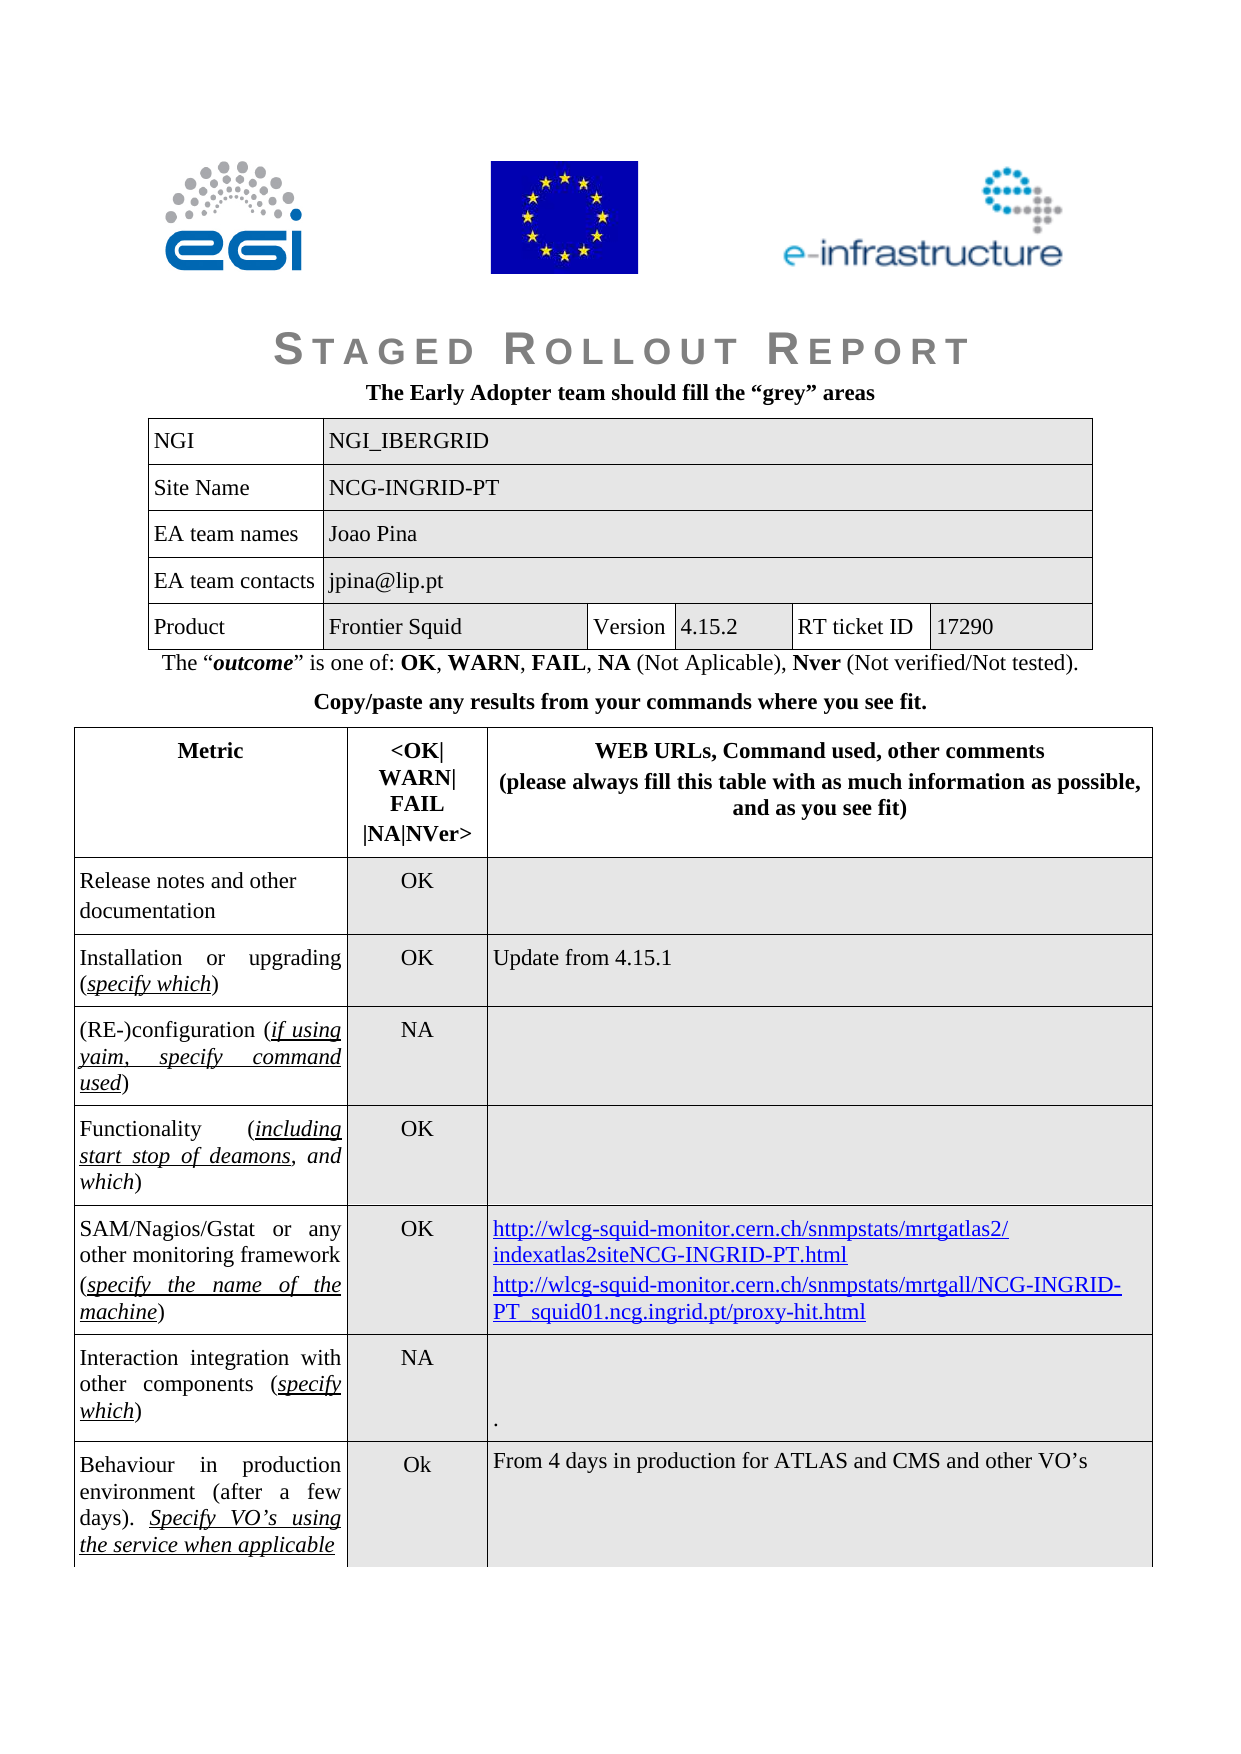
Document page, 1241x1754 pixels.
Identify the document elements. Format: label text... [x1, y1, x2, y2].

table_cell (RE-)configuration (if using yaim, specify command used) [75, 1007, 347, 1105]
table_cell Frontier Squid [324, 604, 587, 649]
table_cell OK [348, 935, 487, 1006]
table_header WEB URLs, Command used, other comments (please always fill this table with as much information as possible, and as you see fit) [488, 728, 1152, 857]
table_cell [488, 858, 1152, 934]
table_cell OK [348, 858, 487, 934]
table_header <OK|WARN|FAIL |NA|NVer> [348, 728, 487, 857]
picture [164, 161, 303, 272]
text Copy/paste any results from your commands where you see fit. [148, 688, 1092, 715]
table_cell NA [348, 1335, 487, 1441]
table_cell Installation or upgrading (specify which) [75, 935, 347, 1006]
table_cell Joao Pina [324, 511, 1092, 557]
table_cell [488, 1106, 1152, 1204]
table_cell Functionality (including start stop of deamons, and which) [75, 1106, 347, 1204]
table_cell 4.15.2 [676, 604, 792, 649]
table_header NGI_IBERGRID [324, 419, 1092, 464]
table_cell OK [348, 1206, 487, 1334]
table_cell Product [149, 604, 323, 649]
table_cell NA [348, 1007, 487, 1105]
picture [777, 161, 1070, 274]
table_header Metric [75, 728, 347, 857]
title Staged Rollout Report [148, 322, 1092, 374]
table_cell Site Name [149, 465, 323, 510]
table_cell NCG-INGRID-PT [324, 465, 1092, 510]
text The “outcome” is one of: OK, WARN, FAIL, NA (Not Aplicable), Nver (Not verified/Not tested). [148, 650, 1092, 676]
table_cell 17290 [931, 604, 1092, 649]
table_cell SAM/Nagios/Gstat or any other monitoring framework (specify the name of the machine) [75, 1206, 347, 1334]
table_cell http://wlcg-squid-monitor.cern.ch/snmpstats/mrtgatlas2/indexatlas2siteNCG-INGRID-PT.html http://wlcg-squid-monitor.cern.ch/snmpstats/mrtgall/NCG-INGRID-PT_squid01.ncg.ingrid.pt/proxy-hit.html [488, 1206, 1152, 1334]
table_cell EA team contacts [149, 558, 323, 603]
table_cell Interaction integration with other components (specify which) [75, 1335, 347, 1441]
table_cell Release notes and other documentation [75, 858, 347, 934]
text The Early Adopter team should fill the “grey” areas [148, 379, 1092, 405]
table_header NGI [149, 419, 323, 464]
table_cell From 4 days in production for ATLAS and CMS and other VO’s [488, 1442, 1152, 1567]
table_cell Behaviour in production environment (after a few days). Specify VO’s using the service when applicable [75, 1442, 347, 1567]
table_cell OK [348, 1106, 487, 1204]
table_cell EA team names [149, 511, 323, 557]
table_cell Version [588, 604, 675, 649]
table_cell jpina@lip.pt [324, 558, 1092, 603]
picture [490, 161, 639, 274]
table_cell Update from 4.15.1 [488, 935, 1152, 1006]
table_cell RT ticket ID [793, 604, 930, 649]
table_cell [488, 1007, 1152, 1105]
table_cell . [488, 1335, 1152, 1441]
table_cell Ok [348, 1442, 487, 1567]
